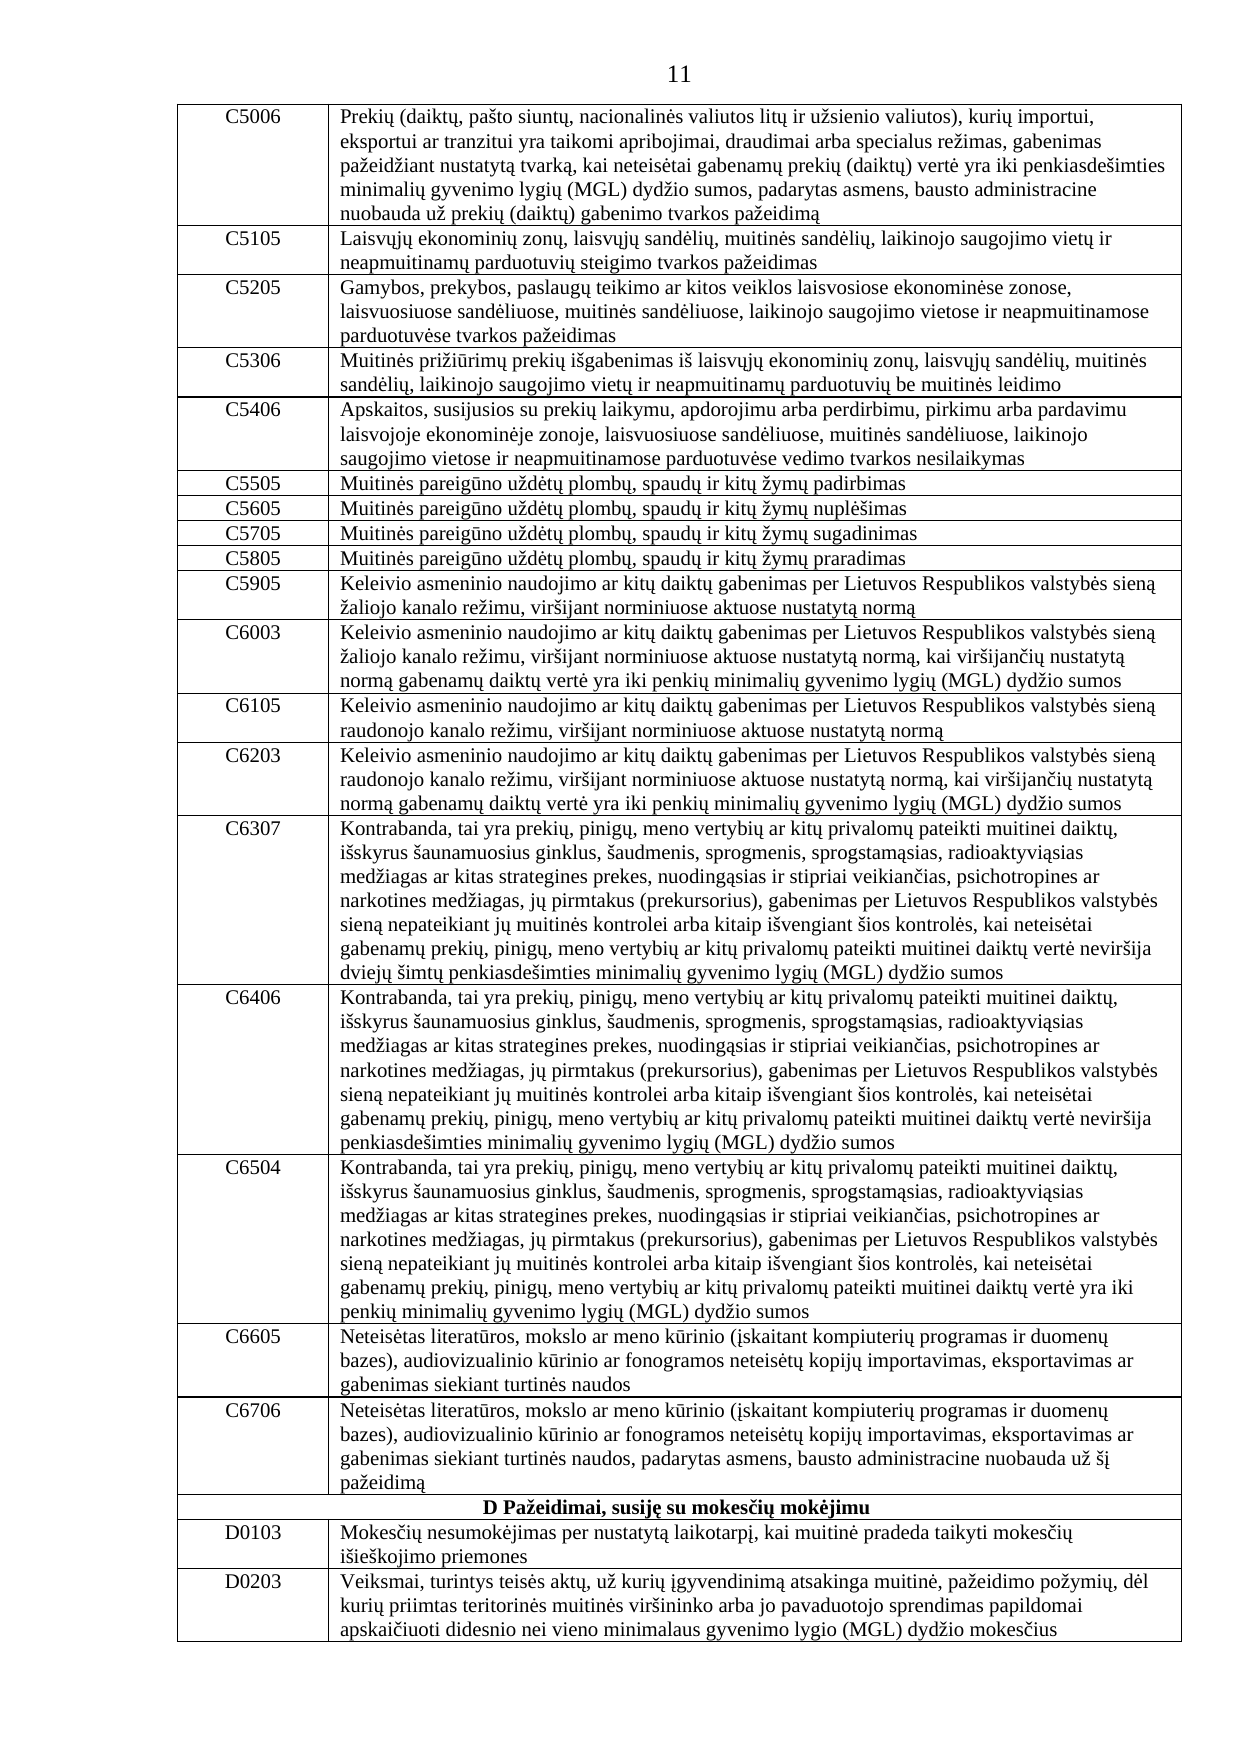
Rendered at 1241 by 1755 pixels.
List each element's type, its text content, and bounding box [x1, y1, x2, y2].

table_cell Muitinės pareigūno uždėtų plombų, spaudų ir kitų žymų praradimas [329, 546, 1181, 570]
table_cell Prekių (daiktų, pašto siuntų, nacionalinės valiutos litų ir užsienio valiutos), kurių importui, eksportui ar tranzitui yra taikomi apribojimai, draudimai arba specialus režimas, gabenimas pažeidžiant nustatytą tvarką, kai neteisėtai gabenamų prekių (daiktų) vertė yra iki penkiasdešimties minimalių gyvenimo lygių (MGL) dydžio sumos, padarytas asmens, bausto administracine nuobauda už prekių (daiktų) gabenimo tvarkos pažeidimą [329, 105, 1181, 225]
table_cell C5105 [178, 226, 328, 274]
table_cell Gamybos, prekybos, paslaugų teikimo ar kitos veiklos laisvosiose ekonominėse zonose, laisvuosiuose sandėliuose, muitinės sandėliuose, laikinojo saugojimo vietose ir neapmuitinamose parduotuvėse tvarkos pažeidimas [329, 275, 1181, 347]
table_cell Laisvųjų ekonominių zonų, laisvųjų sandėlių, muitinės sandėlių, laikinojo saugojimo vietų ir neapmuitinamų parduotuvių steigimo tvarkos pažeidimas [329, 226, 1181, 274]
table_cell C6406 [178, 985, 328, 1154]
table_cell Muitinės pareigūno uždėtų plombų, spaudų ir kitų žymų padirbimas [329, 471, 1181, 495]
table_cell Keleivio asmeninio naudojimo ar kitų daiktų gabenimas per Lietuvos Respublikos valstybės sieną raudonojo kanalo režimu, viršijant norminiuose aktuose nustatytą normą [329, 694, 1181, 742]
table_cell C5805 [178, 546, 328, 570]
table_cell Keleivio asmeninio naudojimo ar kitų daiktų gabenimas per Lietuvos Respublikos valstybės sieną raudonojo kanalo režimu, viršijant norminiuose aktuose nustatytą normą, kai viršijančių nustatytą normą gabenamų daiktų vertė yra iki penkių minimalių gyvenimo lygių (MGL) dydžio sumos [329, 743, 1181, 815]
table_cell Keleivio asmeninio naudojimo ar kitų daiktų gabenimas per Lietuvos Respublikos valstybės sieną žaliojo kanalo režimu, viršijant norminiuose aktuose nustatytą normą, kai viršijančių nustatytą normą gabenamų daiktų vertė yra iki penkių minimalių gyvenimo lygių (MGL) dydžio sumos [329, 620, 1181, 692]
table_cell C6605 [178, 1324, 328, 1396]
table_cell C6307 [178, 816, 328, 984]
table_cell C6203 [178, 743, 328, 815]
table_cell C5705 [178, 521, 328, 545]
table_cell Mokesčių nesumokėjimas per nustatytą laikotarpį, kai muitinė pradeda taikyti mokesčių išieškojimo priemones [329, 1520, 1181, 1568]
table_cell D0203 [178, 1569, 328, 1641]
table_cell C5306 [178, 348, 328, 396]
table_cell Neteisėtas literatūros, mokslo ar meno kūrinio (įskaitant kompiuterių programas ir duomenų bazes), audiovizualinio kūrinio ar fonogramos neteisėtų kopijų importavimas, eksportavimas ar gabenimas siekiant turtinės naudos, padarytas asmens, bausto administracine nuobauda už šį pažeidimą [329, 1398, 1181, 1494]
table_cell Kontrabanda, tai yra prekių, pinigų, meno vertybių ar kitų privalomų pateikti muitinei daiktų, išskyrus šaunamuosius ginklus, šaudmenis, sprogmenis, sprogstamąsias, radioaktyviąsias medžiagas ar kitas strategines prekes, nuodingąsias ir stipriai veikiančias, psichotropines ar narkotines medžiagas, jų pirmtakus (prekursorius), gabenimas per Lietuvos Respublikos valstybės sieną nepateikiant jų muitinės kontrolei arba kitaip išvengiant šios kontrolės, kai neteisėtai gabenamų prekių, pinigų, meno vertybių ar kitų privalomų pateikti muitinei daiktų vertė yra iki penkių minimalių gyvenimo lygių (MGL) dydžio sumos [329, 1155, 1181, 1323]
table_cell C5205 [178, 275, 328, 347]
table_cell Kontrabanda, tai yra prekių, pinigų, meno vertybių ar kitų privalomų pateikti muitinei daiktų, išskyrus šaunamuosius ginklus, šaudmenis, sprogmenis, sprogstamąsias, radioaktyviąsias medžiagas ar kitas strategines prekes, nuodingąsias ir stipriai veikiančias, psichotropines ar narkotines medžiagas, jų pirmtakus (prekursorius), gabenimas per Lietuvos Respublikos valstybės sieną nepateikiant jų muitinės kontrolei arba kitaip išvengiant šios kontrolės, kai neteisėtai gabenamų prekių, pinigų, meno vertybių ar kitų privalomų pateikti muitinei daiktų vertė neviršija penkiasdešimties minimalių gyvenimo lygių (MGL) dydžio sumos [329, 985, 1181, 1154]
table_cell Kontrabanda, tai yra prekių, pinigų, meno vertybių ar kitų privalomų pateikti muitinei daiktų, išskyrus šaunamuosius ginklus, šaudmenis, sprogmenis, sprogstamąsias, radioaktyviąsias medžiagas ar kitas strategines prekes, nuodingąsias ir stipriai veikiančias, psichotropines ar narkotines medžiagas, jų pirmtakus (prekursorius), gabenimas per Lietuvos Respublikos valstybės sieną nepateikiant jų muitinės kontrolei arba kitaip išvengiant šios kontrolės, kai neteisėtai gabenamų prekių, pinigų, meno vertybių ar kitų privalomų pateikti muitinei daiktų vertė neviršija dviejų šimtų penkiasdešimties minimalių gyvenimo lygių (MGL) dydžio sumos [329, 816, 1181, 984]
table_cell C5505 [178, 471, 328, 495]
table_cell C6003 [178, 620, 328, 692]
table_cell D0103 [178, 1520, 328, 1568]
table_cell C5605 [178, 496, 328, 520]
table_cell Neteisėtas literatūros, mokslo ar meno kūrinio (įskaitant kompiuterių programas ir duomenų bazes), audiovizualinio kūrinio ar fonogramos neteisėtų kopijų importavimas, eksportavimas ar gabenimas siekiant turtinės naudos [329, 1324, 1181, 1396]
table_cell Veiksmai, turintys teisės aktų, už kurių įgyvendinimą atsakinga muitinė, pažeidimo požymių, dėl kurių priimtas teritorinės muitinės viršininko arba jo pavaduotojo sprendimas papildomai apskaičiuoti didesnio nei vieno minimalaus gyvenimo lygio (MGL) dydžio mokesčius [329, 1569, 1181, 1641]
table_cell C6105 [178, 694, 328, 742]
table_cell Muitinės prižiūrimų prekių išgabenimas iš laisvųjų ekonominių zonų, laisvųjų sandėlių, muitinės sandėlių, laikinojo saugojimo vietų ir neapmuitinamų parduotuvių be muitinės leidimo [329, 348, 1181, 396]
table_cell Muitinės pareigūno uždėtų plombų, spaudų ir kitų žymų sugadinimas [329, 521, 1181, 545]
table_cell C5006 [178, 105, 328, 225]
table_cell Apskaitos, susijusios su prekių laikymu, apdorojimu arba perdirbimu, pirkimu arba pardavimu laisvojoje ekonominėje zonoje, laisvuosiuose sandėliuose, muitinės sandėliuose, laikinojo saugojimo vietose ir neapmuitinamose parduotuvėse vedimo tvarkos nesilaikymas [329, 398, 1181, 469]
table_cell Muitinės pareigūno uždėtų plombų, spaudų ir kitų žymų nuplėšimas [329, 496, 1181, 520]
table_cell C5406 [178, 398, 328, 469]
table_cell D Pažeidimai, susiję su mokesčių mokėjimu [178, 1495, 1181, 1519]
table_cell C5905 [178, 571, 328, 619]
table_cell C6706 [178, 1398, 328, 1494]
table_cell Keleivio asmeninio naudojimo ar kitų daiktų gabenimas per Lietuvos Respublikos valstybės sieną žaliojo kanalo režimu, viršijant norminiuose aktuose nustatytą normą [329, 571, 1181, 619]
table_cell C6504 [178, 1155, 328, 1323]
